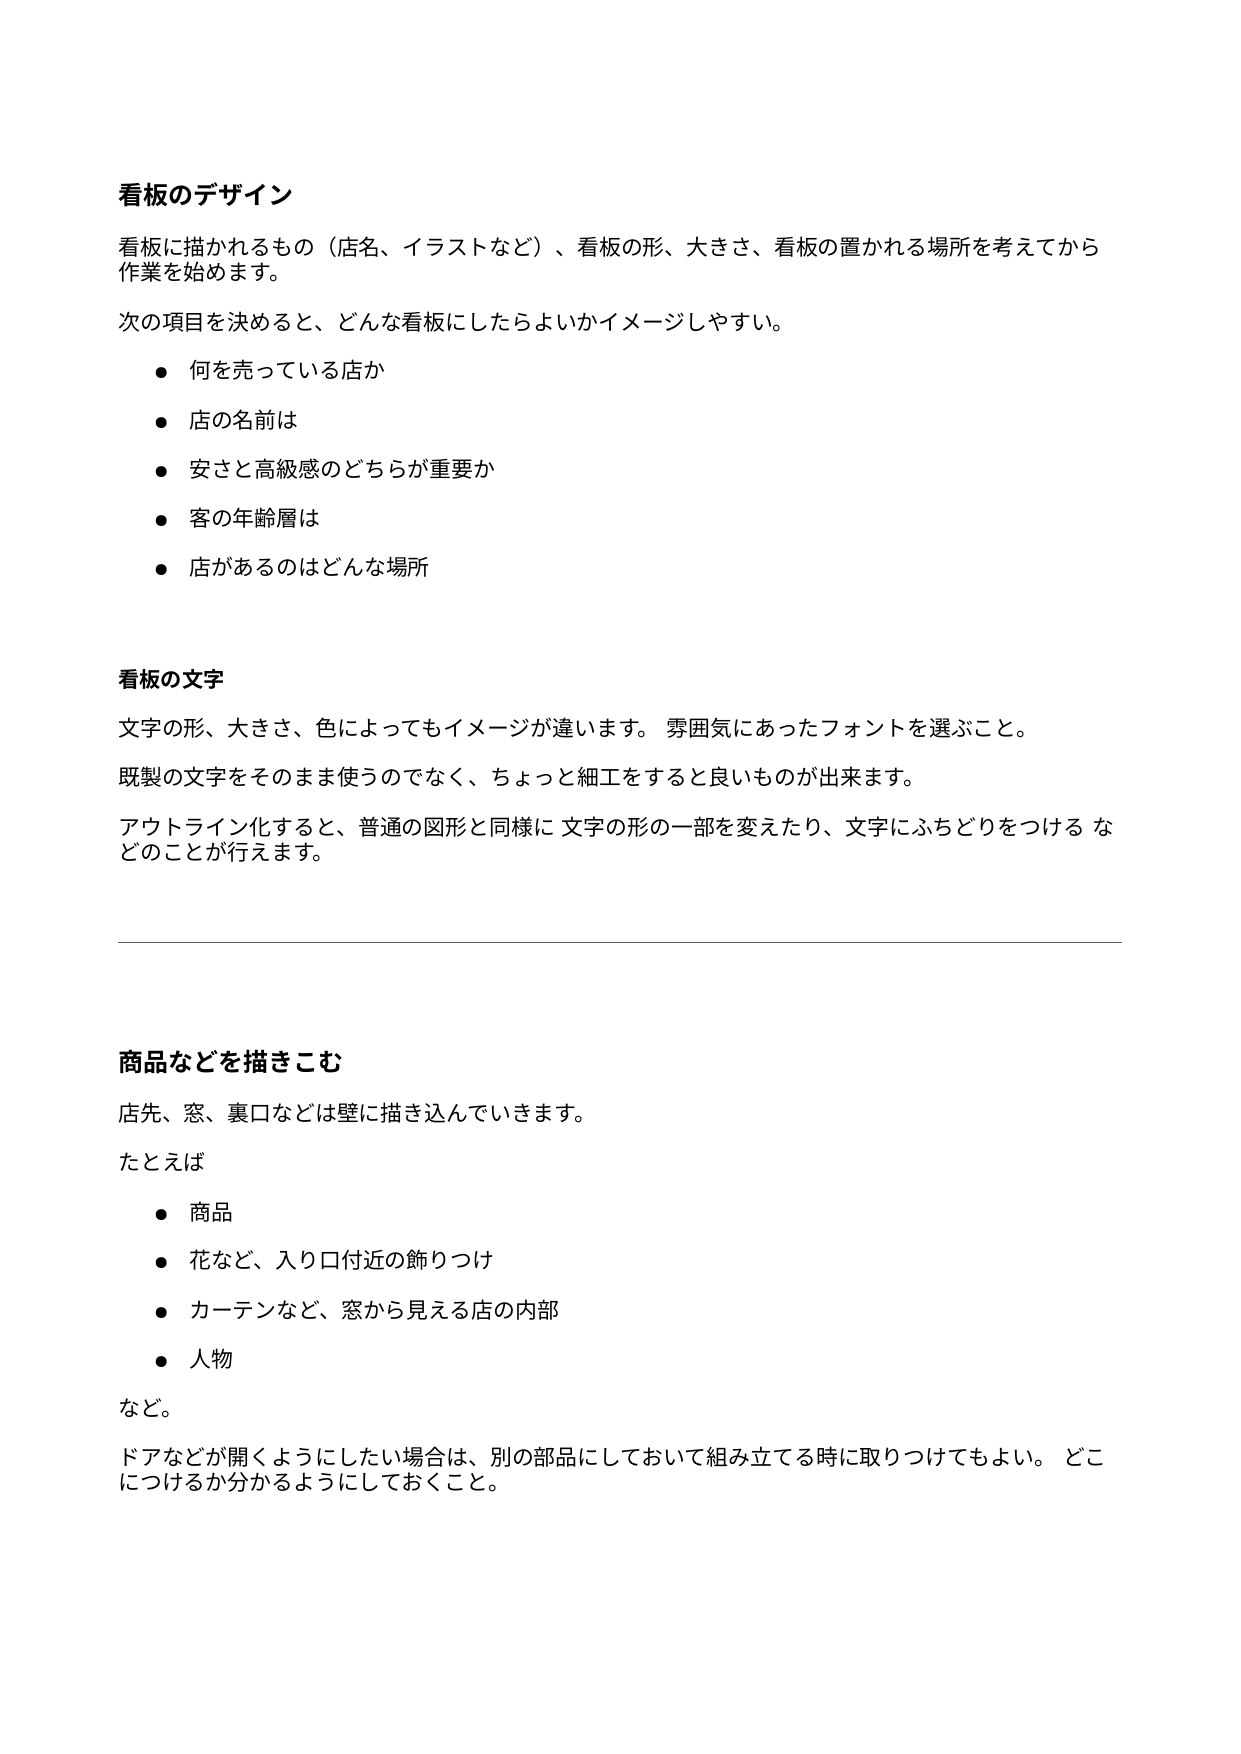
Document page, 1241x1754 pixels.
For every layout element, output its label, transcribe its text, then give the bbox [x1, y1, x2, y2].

subtitle 看板の文字 [118, 667, 1122, 692]
list 店があるのはどんな場所 [153, 555, 1122, 580]
list 安さと高級感のどちらが重要か [153, 457, 1122, 482]
text アウトライン化すると、普通の図形と同様に 文字の形の一部を変えたり、文字にふちどりをつける などのことが行えます。 [118, 814, 1122, 866]
text ドアなどが開くようにしたい場合は、別の部品にしておいて組み立てる時に取りつけてもよい。 どこにつけるか分かるようにしておくこと。 [118, 1445, 1122, 1496]
text 看板に描かれるもの（店名、イラストなど）、看板の形、大きさ、看板の置かれる場所を考えてから作業を始めます。 [118, 235, 1122, 286]
text たとえば [118, 1151, 1122, 1176]
list カーテンなど、窓から見える店の内部 [153, 1298, 1122, 1323]
subtitle 看板のデザイン [118, 182, 1122, 211]
text 文字の形、大きさ、色によってもイメージが違います。 雰囲気にあったフォントを選ぶこと。 [118, 716, 1122, 742]
list 客の年齢層は [153, 506, 1122, 531]
text 既製の文字をそのまま使うのでなく、ちょっと細工をすると良いものが出来ます。 [118, 766, 1122, 791]
list 花など、入り口付近の飾りつけ [153, 1249, 1122, 1274]
text 次の項目を決めると、どんな看板にしたらよいかイメージしやすい。 [118, 309, 1122, 335]
list 何を売っている店か [153, 359, 1122, 384]
list 人物 [153, 1347, 1122, 1372]
list 店の名前は [153, 408, 1122, 433]
text 店先、窓、裏口などは壁に描き込んでいきます。 [118, 1101, 1122, 1127]
subtitle 商品などを描きこむ [118, 1048, 1122, 1077]
text など。 [118, 1396, 1122, 1421]
list 商品 [153, 1199, 1122, 1225]
